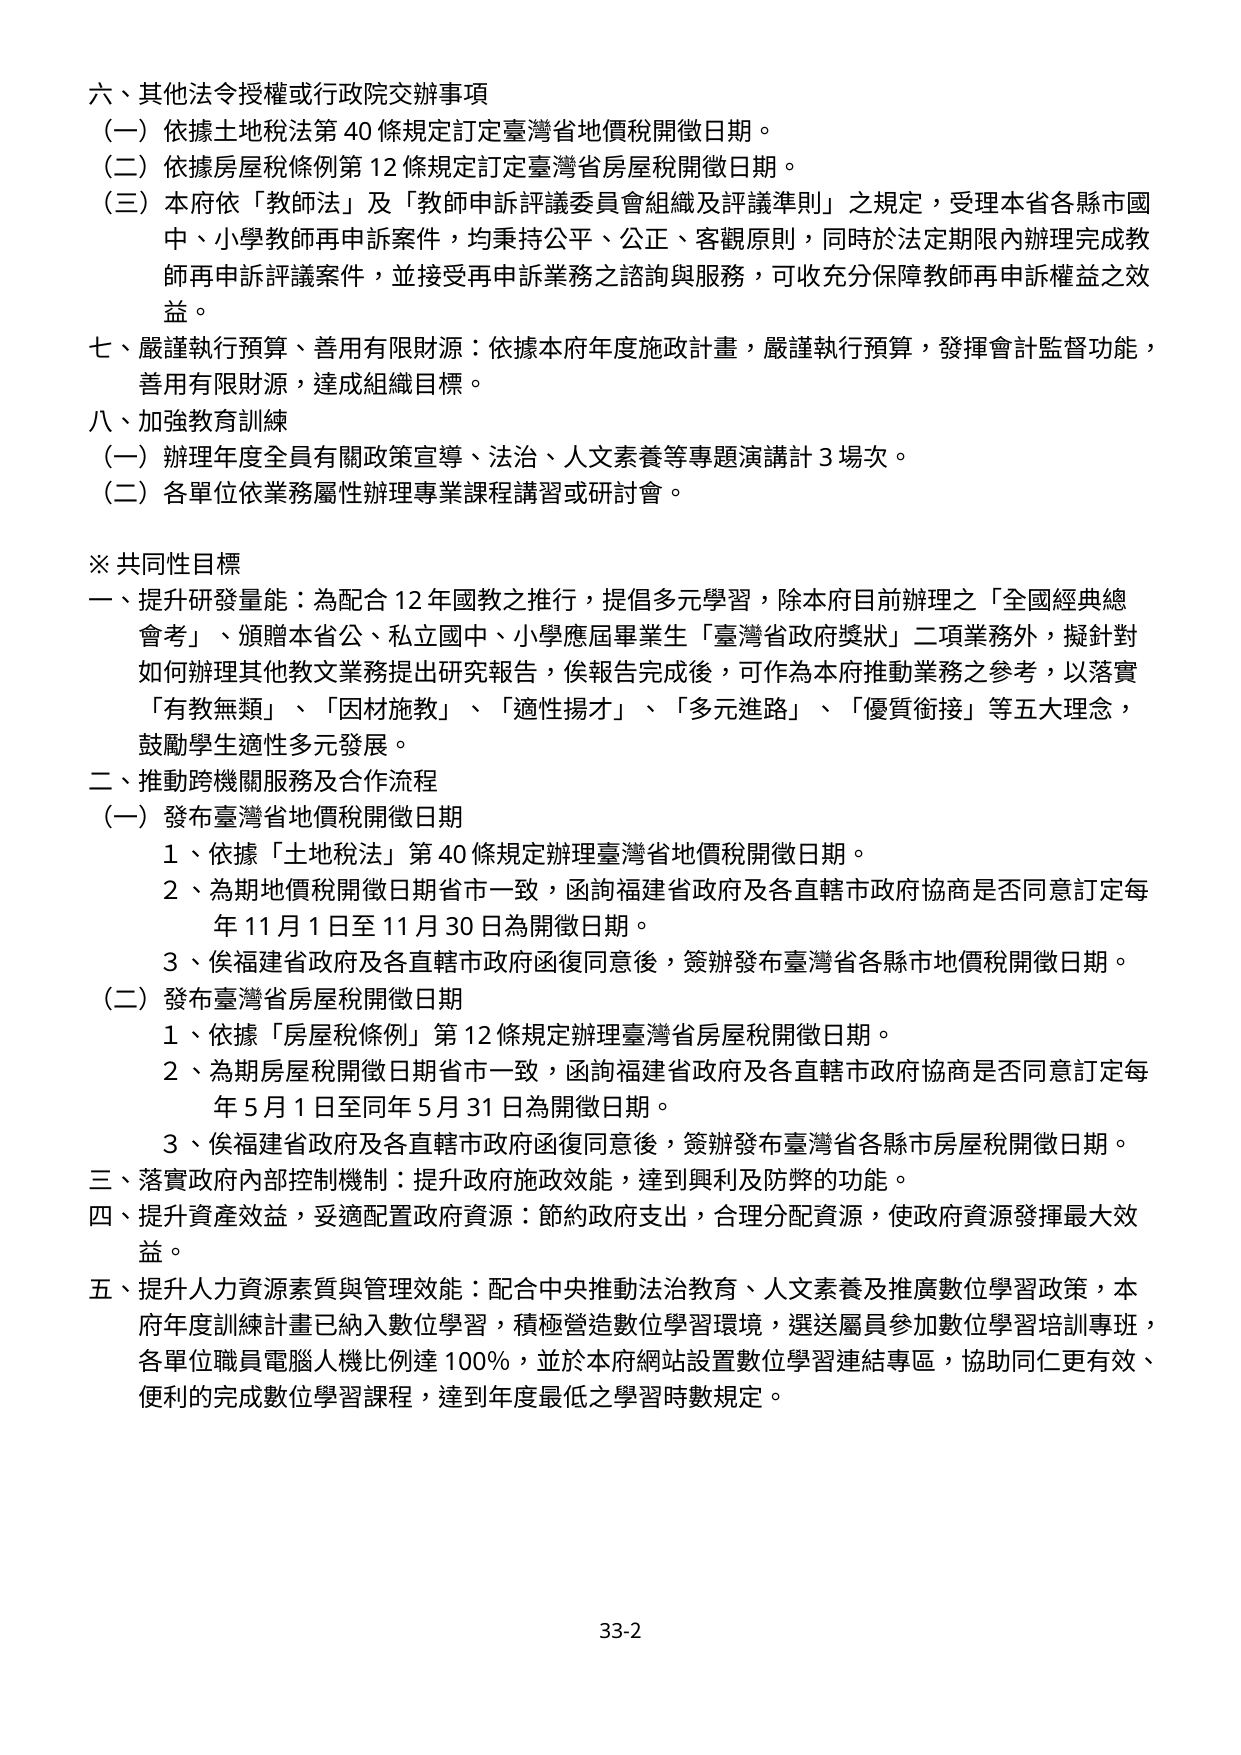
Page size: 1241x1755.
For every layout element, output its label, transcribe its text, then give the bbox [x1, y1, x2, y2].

text 五、提升人力資源素質與管理效能：配合中央推動法治教育、人文素養及推廣數位學習政策，本府年度訓練計畫已納入數位學習，積極營造數位學習環境，選送屬員參加數位學習培訓專班，各單位職員電腦人機比例達100％，並於本府網站設置數位學習連結專區，協助同仁更有效、便利的完成數位學習課程，達到年度最低之學習時數規定。 [89, 1269, 1152, 1414]
text （一）依據土地稅法第40條規定訂定臺灣省地價稅開徵日期。 [89, 111, 1152, 147]
text （二）依據房屋稅條例第12條規定訂定臺灣省房屋稅開徵日期。 [89, 147, 1152, 184]
text ２、為期房屋稅開徵日期省市一致，函詢福建省政府及各直轄市政府協商是否同意訂定每年5月1日至同年5月31日為開徵日期。 [133, 1052, 1152, 1124]
text 四、提升資產效益，妥適配置政府資源：節約政府支出，合理分配資源，使政府資源發揮最大效益。 [89, 1197, 1152, 1269]
text 二、推動跨機關服務及合作流程 [89, 762, 1152, 798]
text 一、提升研發量能：為配合12年國教之推行，提倡多元學習，除本府目前辦理之「全國經典總會考」、頒贈本省公、私立國中、小學應屆畢業生「臺灣省政府獎狀」二項業務外，擬針對如何辦理其他教文業務提出研究報告，俟報告完成後，可作為本府推動業務之參考，以落實「有教無類」、「因材施教」、「適性揚才」、「多元進路」、「優質銜接」等五大理念，鼓勵學生適性多元發展。 [89, 580, 1152, 762]
text 八、加強教育訓練 [89, 401, 1152, 437]
text １、依據「土地稅法」第40條規定辦理臺灣省地價稅開徵日期。 [133, 834, 1152, 870]
text （二）各單位依業務屬性辦理專業課程講習或研討會。 [89, 474, 1152, 510]
text 七、嚴謹執行預算、善用有限財源：依據本府年度施政計畫，嚴謹執行預算，發揮會計監督功能，善用有限財源，達成組織目標。 [89, 329, 1152, 401]
text （一）辦理年度全員有關政策宣導、法治、人文素養等專題演講計3場次。 [89, 437, 1152, 474]
text ３、俟福建省政府及各直轄市政府函復同意後，簽辦發布臺灣省各縣市房屋稅開徵日期。 [133, 1124, 1152, 1160]
text ２、為期地價稅開徵日期省市一致，函詢福建省政府及各直轄市政府協商是否同意訂定每年11月1日至11月30日為開徵日期。 [133, 870, 1152, 943]
text １、依據「房屋稅條例」第12條規定辦理臺灣省房屋稅開徵日期。 [133, 1015, 1152, 1052]
text 三、落實政府內部控制機制：提升政府施政效能，達到興利及防弊的功能。 [89, 1160, 1152, 1197]
text ３、俟福建省政府及各直轄市政府函復同意後，簽辦發布臺灣省各縣市地價稅開徵日期。 [133, 943, 1152, 979]
text （一）發布臺灣省地價稅開徵日期 [89, 798, 1152, 834]
text ※ 共同性目標 [89, 544, 1152, 580]
text （三）本府依「教師法」及「教師申訴評議委員會組織及評議準則」之規定，受理本省各縣市國中、小學教師再申訴案件，均秉持公平、公正、客觀原則，同時於法定期限內辦理完成教師再申訴評議案件，並接受再申訴業務之諮詢與服務，可收充分保障教師再申訴權益之效益。 [89, 184, 1152, 329]
text （二）發布臺灣省房屋稅開徵日期 [89, 979, 1152, 1015]
text 六、其他法令授權或行政院交辦事項 [89, 75, 1152, 111]
